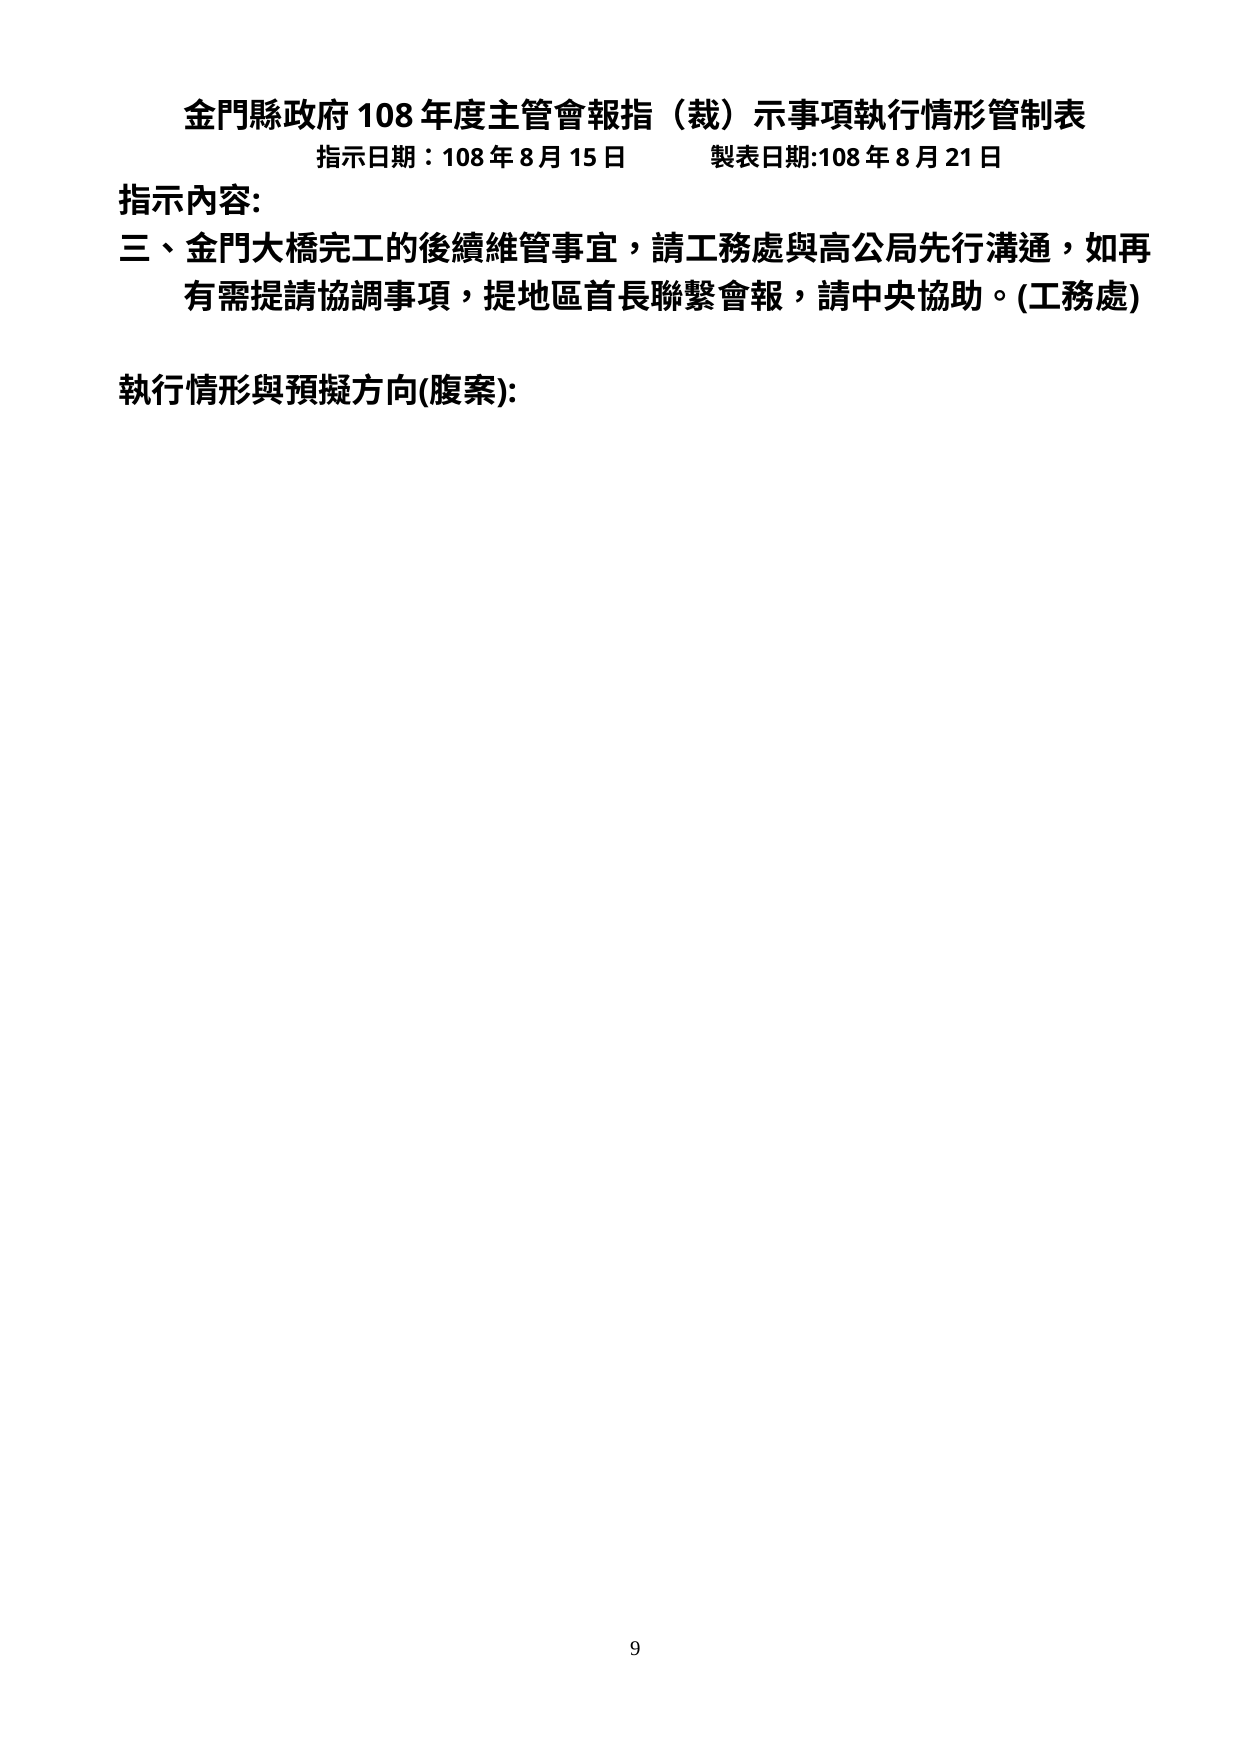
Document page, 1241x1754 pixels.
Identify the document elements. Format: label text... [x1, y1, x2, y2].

text 指示內容: [118, 173, 1152, 222]
text 三、金門大橋完工的後續維管事宜，請工務處與高公局先行溝通，如再有需提請協調事項，提地區首長聯繫會報，請中央協助。(工務處) [118, 222, 1152, 318]
text 執行情形與預擬方向(腹案): [118, 364, 1152, 412]
